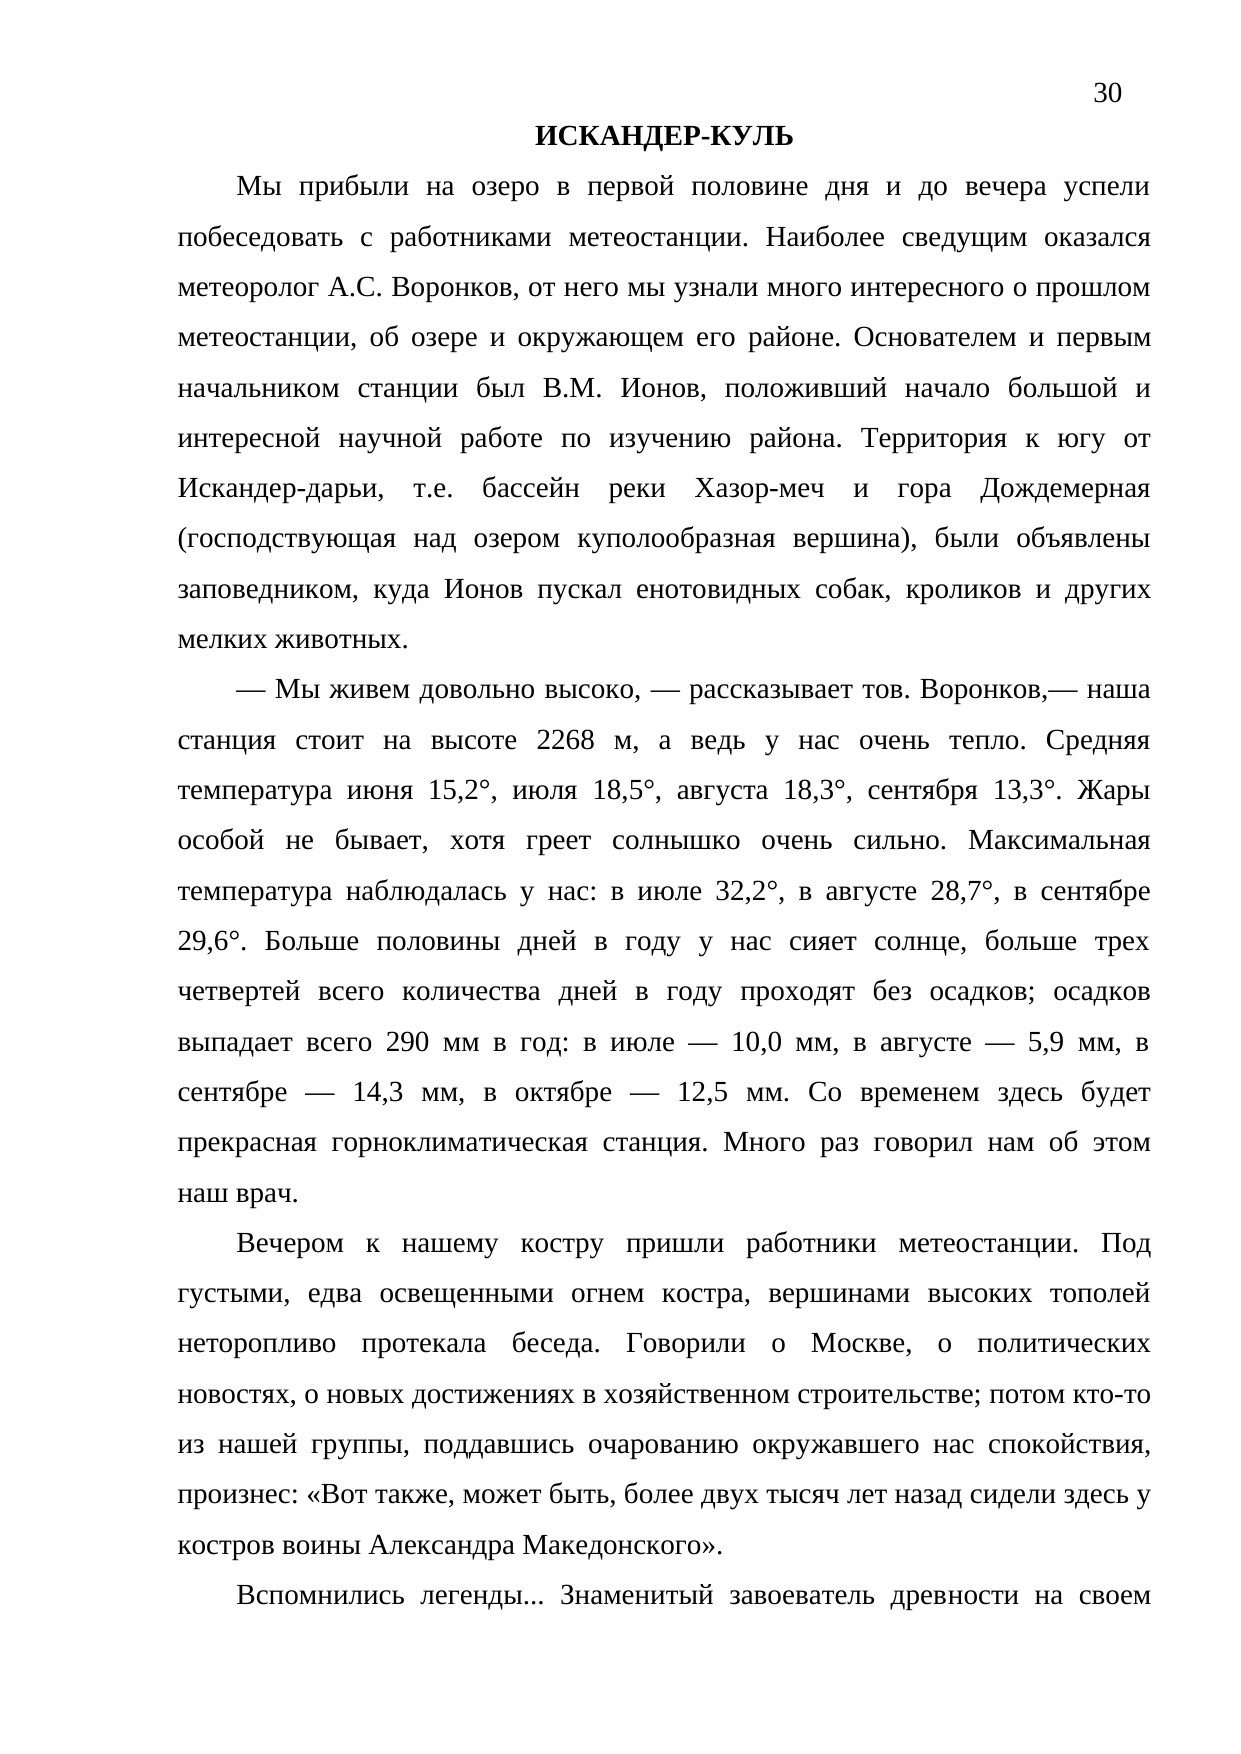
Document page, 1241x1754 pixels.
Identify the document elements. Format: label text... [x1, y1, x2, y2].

text ИСКАНДЕР-КУЛЬ [177, 118, 1152, 152]
text Вечером к нашему костру пришли работники метео­станции. Под густыми, едва освещенными огнем костра, вершинами высоких тополей неторопливо протекала бе­седа. Говорили о Москве, о политических новостях, о но­вых достижениях в хозяйственном строительстве; потом кто-то из нашей группы, поддавшись очарованию окру­жавшего нас спокойствия, произнес: «Вот также, может быть, более двух тысяч лет назад сидели здесь у костров воины Александра Македонского». [177, 1225, 1152, 1560]
text Вспомнились легенды... Знаменитый завоеватель древ­ности на своем [177, 1577, 1152, 1611]
text — Мы живем довольно высоко, — рассказывает тов. Воронков,— наша станция стоит на высоте 2268 м, а ведь у нас очень тепло. Средняя температура июня 15,2°, июля 18,5°, августа 18,3°, сентября 13,3°. Жары особой не бывает, хотя греет солнышко очень сильно. Максимальная температура наблюдалась у нас: в июле 32,2°, в августе 28,7°, в сентябре 29,6°. Больше половины дней в году у нас сияет солнце, больше трех четвертей всего количества дней в году проходят без осадков; осадков выпадает всего 290 мм в год: в июле — 10,0 мм, в августе — 5,9 мм, в сентябре — 14,3 мм, в октябре — 12,5 мм. Со временем здесь будет прекрасная горноклима­тическая станция. Много раз говорил нам об этом наш врач. [177, 672, 1152, 1208]
text Мы прибыли на озеро в первой половине дня и до вечера успели побеседовать с работниками метеостан­ции. Наиболее сведущим оказался метеоролог А.С. Во­ронков, от него мы узнали много интересного о прошлом метеостанции, об озере и окружающем его районе. Осно­вателем и первым начальником станции был В.М. Ионов, положивший начало большой и интересной научной ра­боте по изучению района. Территория к югу от Искандер-дарьи, т.е. бассейн реки Хазор-меч и гора Дождемерная (господствующая над озером куполообразная вершина), были объявлены заповедником, куда Ионов пускал еното­видных собак, кроликов и других мелких животных. [177, 168, 1152, 655]
